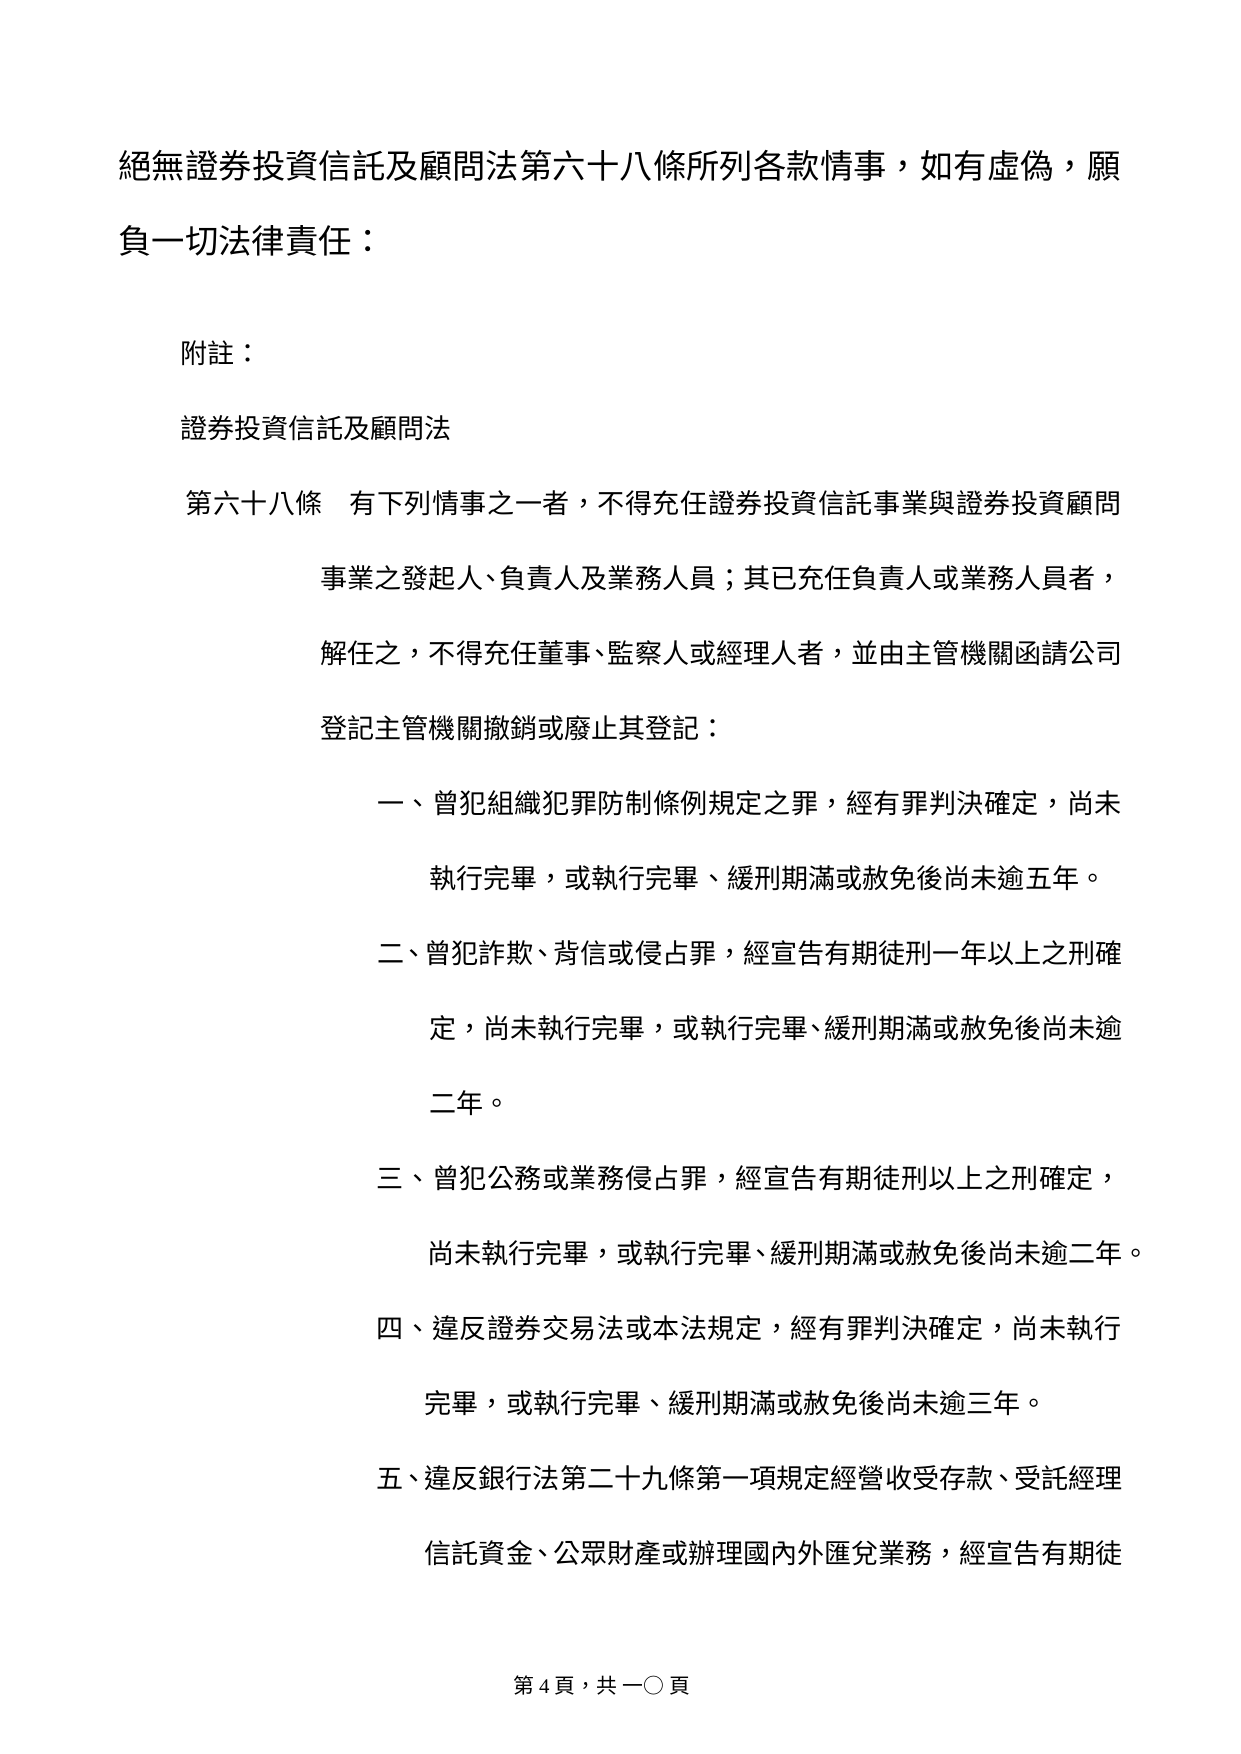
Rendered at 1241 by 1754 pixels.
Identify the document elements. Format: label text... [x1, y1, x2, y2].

text 附註： [118, 314, 1122, 389]
text 一、曾犯組織犯罪防制條例規定之罪，經有罪判決確定，尚未執行完畢，或執行完畢、緩刑期滿或赦免後尚未逾五年。 [377, 764, 1122, 914]
text 四、違反證券交易法或本法規定，經有罪判決確定，尚未執行完畢，或執行完畢、緩刑期滿或赦免後尚未逾三年。 [377, 1289, 1122, 1439]
text 第六十八條 有下列情事之一者，不得充任證券投資信託事業與證券投資顧問事業之發起人、負責人及業務人員；其已充任負責人或業務人員者，解任之，不得充任董事、監察人或經理人者，並由主管機關函請公司登記主管機關撤銷或廢止其登記： [185, 464, 1122, 764]
text 證券投資信託及顧問法 [118, 389, 1122, 464]
text 三、曾犯公務或業務侵占罪，經宣告有期徒刑以上之刑確定，尚未執行完畢，或執行完畢、緩刑期滿或赦免後尚未逾二年。 [377, 1139, 1122, 1289]
text 二、曾犯詐欺、背信或侵占罪，經宣告有期徒刑一年以上之刑確定，尚未執行完畢，或執行完畢、緩刑期滿或赦免後尚未逾二年。 [377, 914, 1122, 1139]
text 五、違反銀行法第二十九條第一項規定經營收受存款、受託經理信託資金、公眾財產或辦理國內外匯兌業務，經宣告有期徒 [377, 1439, 1122, 1589]
text 絕無證券投資信託及顧問法第六十八條所列各款情事，如有虛偽，願負一切法律責任： [118, 127, 1122, 277]
